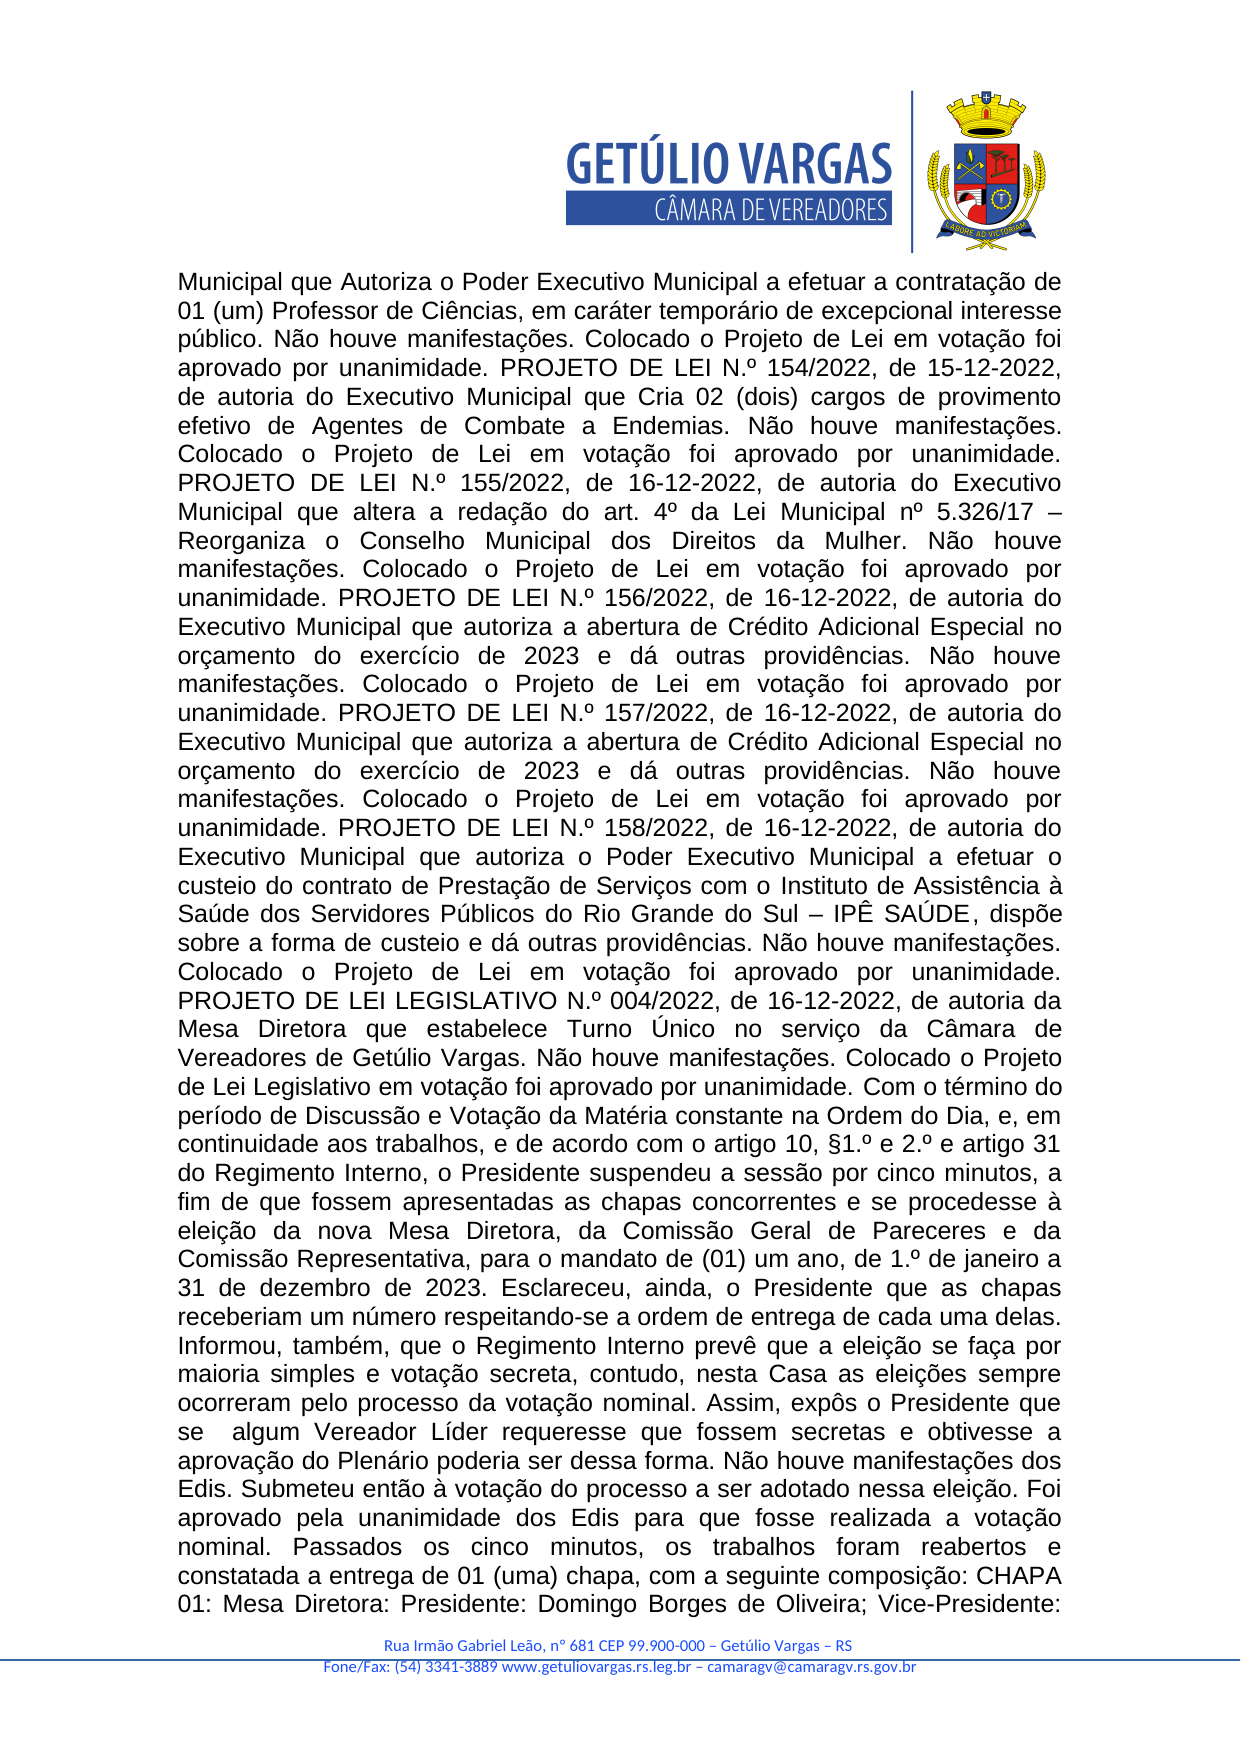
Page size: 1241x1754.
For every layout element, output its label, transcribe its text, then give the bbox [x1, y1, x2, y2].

text Aos vinte dia do mês de dezembro do ano de dois mil e vinte e dois (20-12-2022), às dezoito horas e trinta minutos (18h30min), reuniram-se os Senhores Vereadores da Câmara de Getúlio Vargas, Estado do Rio Grande do Sul, em Sessão Ordinária, na Sala das Sessões Eng. Firmino Girardello, localizada na Rua Irmão Gabriel Leão, prédio n.º 681, piso superior, na cidade de Getúlio Vargas, Estado do Rio Grande do Sul, sob a Presidência do Vereador Dinarte Afonso Tagliari Farias, Secretariado pelo Vereador Domingo Borges de Oliveira,1.º Secretário. Presentes ainda, os seguintes Vereadores: Aquiles Pessoa da Silva, Dianete Maria Rampazzo Dalla Costa, Geni Lucia Weber, Ines Aparecida Borba, Jeferson Wilian Karpinski, Nilso João Talgatti, Paulo Dall Agnol. Abertos os trabalhos da Sessão, o Senhor Presidente convidou o Secretário da Mesa Diretora para que efetuasse a leitura da Ata n.º 2.057 de 14-12-2022, que depois de lida, submetida à apreciação e colocada em votação, obteve aprovação unânime. Em seguida, o Senhor Presidente convidou o Secretário para efetuar a leitura das correspondências recebidas, ficando registradas entre elas: ofício encaminhado pelo Executivo Municipal em resposta a Indicação da Vereadora Ines Aparecida Borba, a qual sugeriu a realização de tratativas com o banco de sangue/hemocentro, a fim de promover coletas de sangue no Município. O período do Grande Expediente, foi dispensado em comum acordo entre os Edis. Em seguida, foram apreciadas as seguintes proposições: PROJETO DE LEI N.º 148/2022, de 15-12-2022, de autoria do Executivo Municipal que autoriza o Poder Executivo Municipal a efetuar a contratação de 13 (treze) Professores de Educação Infantil e Séries Iniciais do Ensino Fundamental, em caráter temporário de excepcional interesse público. Não houve manifestações. Colocado o Projeto de Lei em votação foi aprovado por unanimidade. PROJETO DE LEI N.º 149/2022, de 15-12-2022, de autoria do Executivo Municipal que Autoriza o Poder Executivo Municipal a efetuar a contratação de 03 (três) Professores de Educação Física, em caráter temporário de excepcional interesse público. Não houve manifestações. Colocado o Projeto de Lei em votação foi aprovado por unanimidade. PROJETO DE LEI N.º 150/2022, de 15-12-2022, de autoria do Executivo Municipal que Autoriza o Poder Executivo Municipal a efetuar a contratação de 01 (um) Professor de História, em caráter temporário de excepcional interesse público. Não houve manifestações. Colocado o Projeto de Lei em votação foi aprovado por unanimidade. PROJETO DE LEI N.º 151/2022, de 15-12-2022, de autoria do Executivo Municipal que Autoriza o Poder Executivo Municipal a efetuar a contratação de 01 (um) Professor de Música, em caráter temporário de excepcional interesse público. Não houve manifestações. Colocado o Projeto de Lei em votação foi aprovado por unanimidade. PROJETO DE LEI N.º 152/2022, de 15-12-2022, de autoria do Executivo Municipal que Autoriza o Poder Executivo Municipal a efetuar a contratação de 01 (um) Professor de Letras, Português/Inglês, em caráter temporário de excepcional interesse público. Não houve manifestações. Colocado o Projeto de Lei em votação foi aprovado por unanimidade. PROJETO DE LEI N.º 153/2022, de 15-12-2022, de autoria do Executivo Municipal que Autoriza o Poder Executivo Municipal a efetuar a contratação de 01 (um) Professor de Ciências, em caráter temporário de excepcional interesse público. Não houve manifestações. Colocado o Projeto de Lei em votação foi aprovado por unanimidade. PROJETO DE LEI N.º 154/2022, de 15-12-2022, de autoria do Executivo Municipal que Cria 02 (dois) cargos de provimento efetivo de Agentes de Combate a Endemias. Não houve manifestações. Colocado o Projeto de Lei em votação foi aprovado por unanimidade. PROJETO DE LEI N.º 155/2022, de 16-12-2022, de autoria do Executivo Municipal que altera a redação do art. 4º da Lei Municipal nº 5.326/17 – Reorganiza o Conselho Municipal dos Direitos da Mulher. Não houve manifestações. Colocado o Projeto de Lei em votação foi aprovado por unanimidade. PROJETO DE LEI N.º 156/2022, de 16-12-2022, de autoria do Executivo Municipal que autoriza a abertura de Crédito Adicional Especial no orçamento do exercício de 2023 e dá outras providências. Não houve manifestações. Colocado o Projeto de Lei em votação foi aprovado por unanimidade. PROJETO DE LEI N.º 157/2022, de 16-12-2022, de autoria do Executivo Municipal que autoriza a abertura de Crédito Adicional Especial no orçamento do exercício de 2023 e dá outras providências. Não houve manifestações. Colocado o Projeto de Lei em votação foi aprovado por unanimidade. PROJETO DE LEI N.º 158/2022, de 16-12-2022, de autoria do Executivo Municipal que autoriza o Poder Executivo Municipal a efetuar o custeio do contrato de Prestação de Serviços com o Instituto de Assistência à Saúde dos Servidores Públicos do Rio Grande do Sul – IPÊ SAÚDE, dispõe sobre a forma de custeio e dá outras providências. Não houve manifestações. Colocado o Projeto de Lei em votação foi aprovado por unanimidade. PROJETO DE LEI LEGISLATIVO N.º 004/2022, de 16-12-2022, de autoria da Mesa Diretora que estabelece Turno Único no serviço da Câmara de Vereadores de Getúlio Vargas. Não houve manifestações. Colocado o Projeto de Lei Legislativo em votação foi aprovado por unanimidade. Com o término do período de Discussão e Votação da Matéria constante na Ordem do Dia, e, em continuidade aos trabalhos, e de acordo com o artigo 10, §1.º e 2.º e artigo 31 do Regimento Interno, o Presidente suspendeu a sessão por cinco minutos, a fim de que fossem apresentadas as chapas concorrentes e se procedesse à eleição da nova Mesa Diretora, da Comissão Geral de Pareceres e da Comissão Representativa, para o mandato de (01) um ano, de 1.º de janeiro a 31 de dezembro de 2023. Esclareceu, ainda, o Presidente que as chapas receberiam um número respeitando-se a ordem de entrega de cada uma delas. Informou, também, que o Regimento Interno prevê que a eleição se faça por maioria simples e votação secreta, contudo, nesta Casa as eleições sempre ocorreram pelo processo da votação nominal. Assim, expôs o Presidente que se maioria simples e reador LVereador ldotado nesta eleiçapas concorrentes e se procedesse a eleiç111111111111111111111111111 algum Vereador Líder requeresse que fossem secretas e obtivesse a aprovação do Plenário poderia ser dessa forma. Não houve manifestações dos Edis. Submeteu então à votação do processo a ser adotado nessa eleição. Foi aprovado pela unanimidade dos Edis para que fosse realizada a votação nominal. Passados os cinco minutos, os trabalhos foram reabertos e constatada a entrega de 01 (uma) chapa, com a seguinte composição: CHAPA 01: Mesa Diretora: Presidente: Domingo Borges de Oliveira; Vice-Presidente: Nilso João Talgatti; 1.º Secretário: Aquiles Pessoa da Silva; 2.º Secretário: Dinarte Afonso Tagliari Farias. Comissão Geral de Pareceres: Presidente: Jeferson Wilian Karpinski; Relator: Geni Lucia Weber; Membro: Paulo Dall Agnol. Comissão Representativa: Presidente: Domingo Borges de Oliveira e Membros: Aquiles Pessoa da Silva, Dinarte Afonso Tagliari Farias e Jeferson Wilian Karpinski. Em seguida, o Senhor Presidente efetuou a chamada nominal para que cada Vereador manifestasse seu voto, a chapa 01 foi aprovada por unanimidade. O Presidente declarou, então, a chapa n.º 01 (um) eleita e empossada para o mandato de 1.º de janeiro a 31 de dezembro de 2023. Com o término da eleição da nova Mesa Diretora, da Comissão Geral de Pareceres, da Comissão Representativa; o Senhor Presidente informou que esta Casa entrará em recesso no mês de janeiro, voltando às atividades legislativas a partir de 1.º de fevereiro de 2023. Após, passou-se para sessão solene de entrega do Título de cidadão benemérito. O Presidente convidou as seguintes autoridades para fazerem parte da mesa diretora dos trabalhos: Prefeito Municipal, em exercício, Sr. Elgido Pasa, representante da 3.ª companhia da Brigada Militar de Getúlio Vargas, Tenente Marcelo Sarnoski e o homenageado da noite, Tenente Lindomar Tabaczeniski. Em seguida, o Presidente convidou os presentes para entoarem o Hino Nacional Brasileiro, o qual foi executado pela Orquestra Sinfônica Getuliense. Em seguida, o presidente convidou a Orquestra Sinfônica de Getúlio Vargas para prestar uma homenagem aos presentes. Após, foi feita a leitura do histórico de vida do homenageado. Em seguida o Presidente entregou a medalha benemérita “Águas do Abaúna” ao Tenente Lindomar Tabaczeniski. Após, os Vereadores Dianete Maria Rampazzo Dalla Costa, Geni Lucia Weber e Domingo Borges de Oliveira, e o Prefeito Municipal, em exercício, Sr. Elgido Pasa, fizeram o uso da palavra. Em seguida, o Senhor Presidente teceu alguns comentários e declarou encerrada a sessão em homenagem. Por fim, o Senhor Presidente convidou os presentes para entoarem o Hino Riograndense, o qual foi executado pela Orquestra Sinfônica Getuliense. Como nada mais havia a ser tratado, foi encerrada a Sessão, e, para constar, eu Domingo Borges de Oliveira, 1.º Secretário da Mesa Diretora, lavrei a presente Ata que será assinada por mim e também pelo Vereador Dinarte Afonso Tagliari Farias, Presidente desta Casa Legislativa. SALA DAS SESSÕES ENG. FIRMINO GIRARDELLO, 20 de dezembro de 2022. [177, 236, 1063, 1618]
